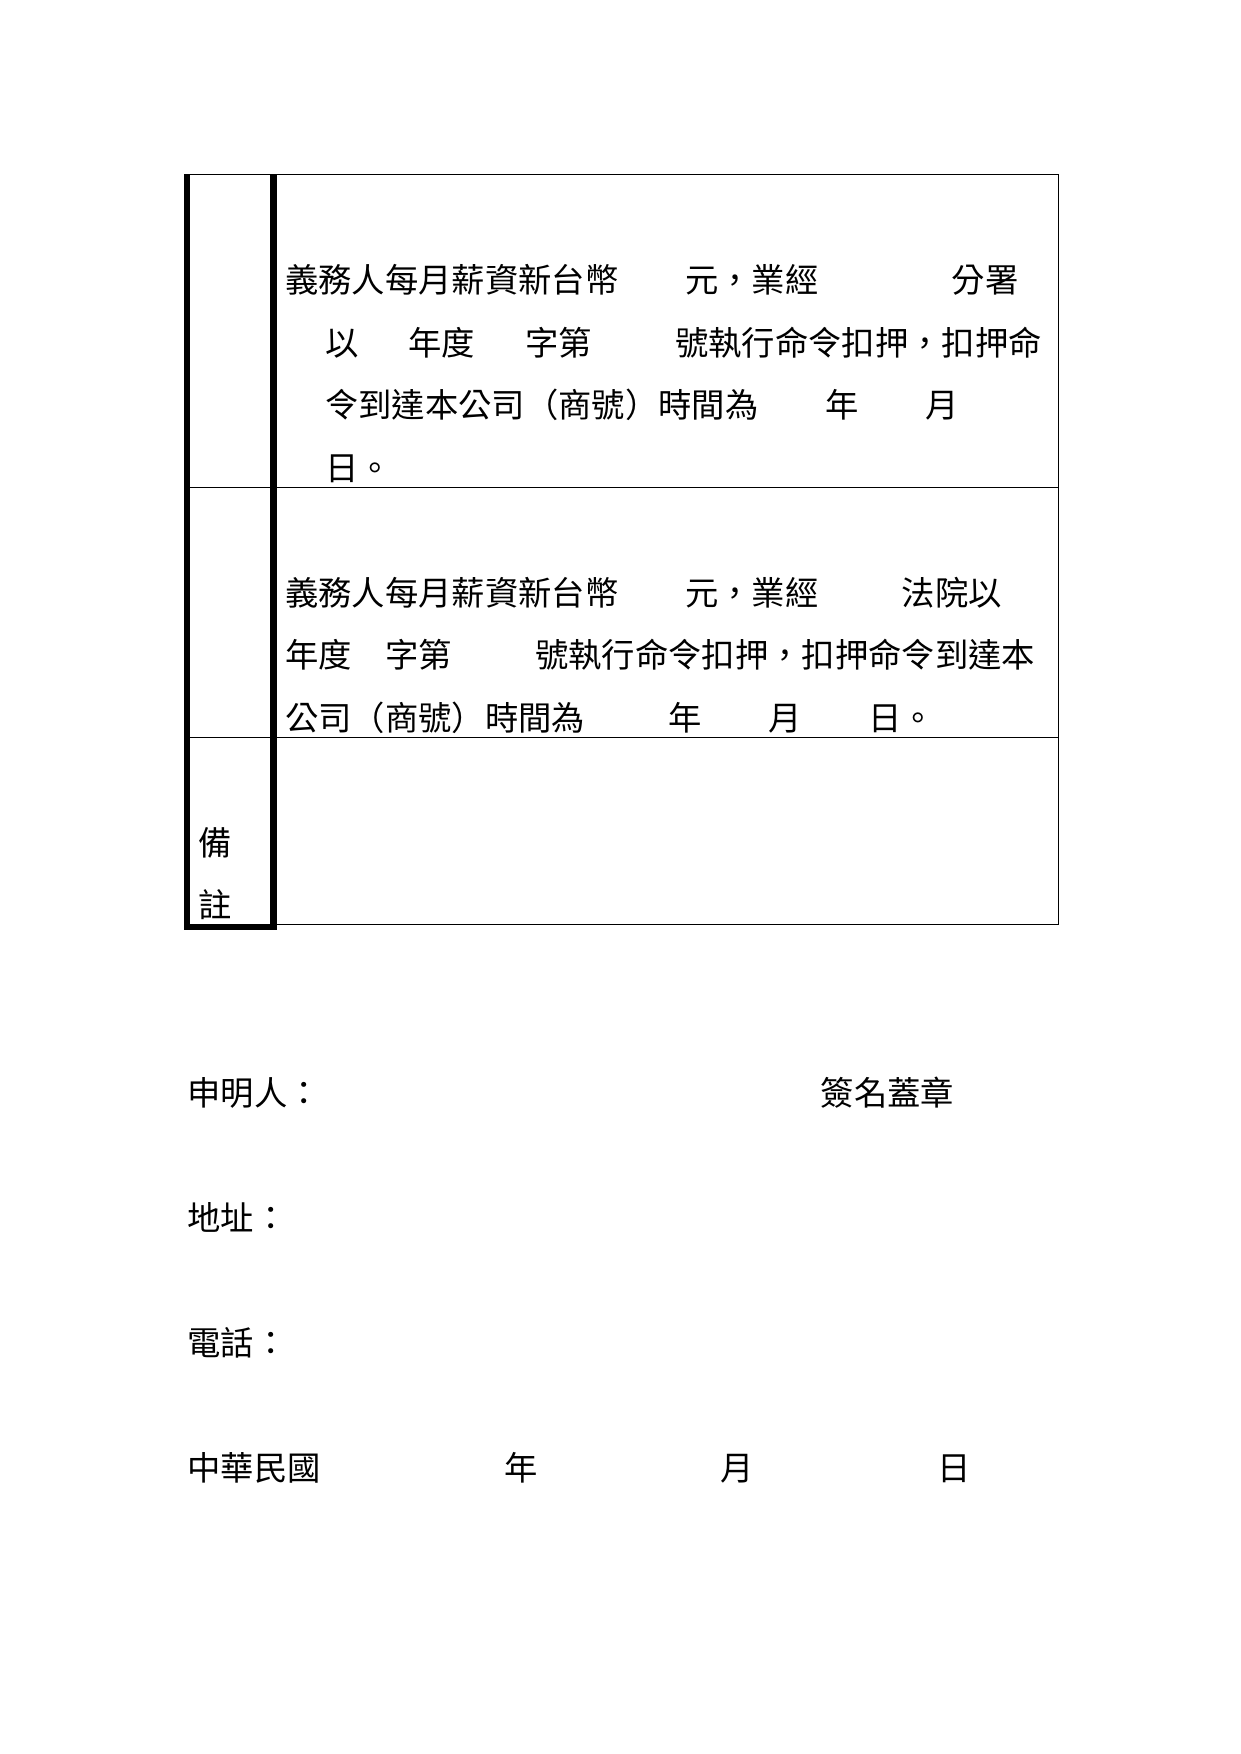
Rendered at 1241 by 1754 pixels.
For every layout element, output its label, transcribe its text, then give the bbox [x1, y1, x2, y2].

table_cell [277, 738, 1058, 924]
text 地址： [187, 1174, 1053, 1237]
table_cell [190, 175, 270, 487]
table_cell 備註 [190, 738, 270, 924]
table_cell [190, 488, 270, 737]
text 電話： [187, 1299, 1053, 1362]
text 中華民國 年 月 日 [187, 1424, 1053, 1487]
text 申明人： 簽名蓋章 [187, 1049, 1053, 1112]
table_cell 義務人每月薪資新台幣 元，業經 分署以 年度 字第 號執行命令扣押，扣押命令到達本公司（商號）時間為 年 月 日。 [277, 175, 1058, 487]
table_cell 義務人每月薪資新台幣 元，業經 法院以 年度 字第 號執行命令扣押，扣押命令到達本公司（商號）時間為 年 月 日。 [277, 488, 1058, 737]
